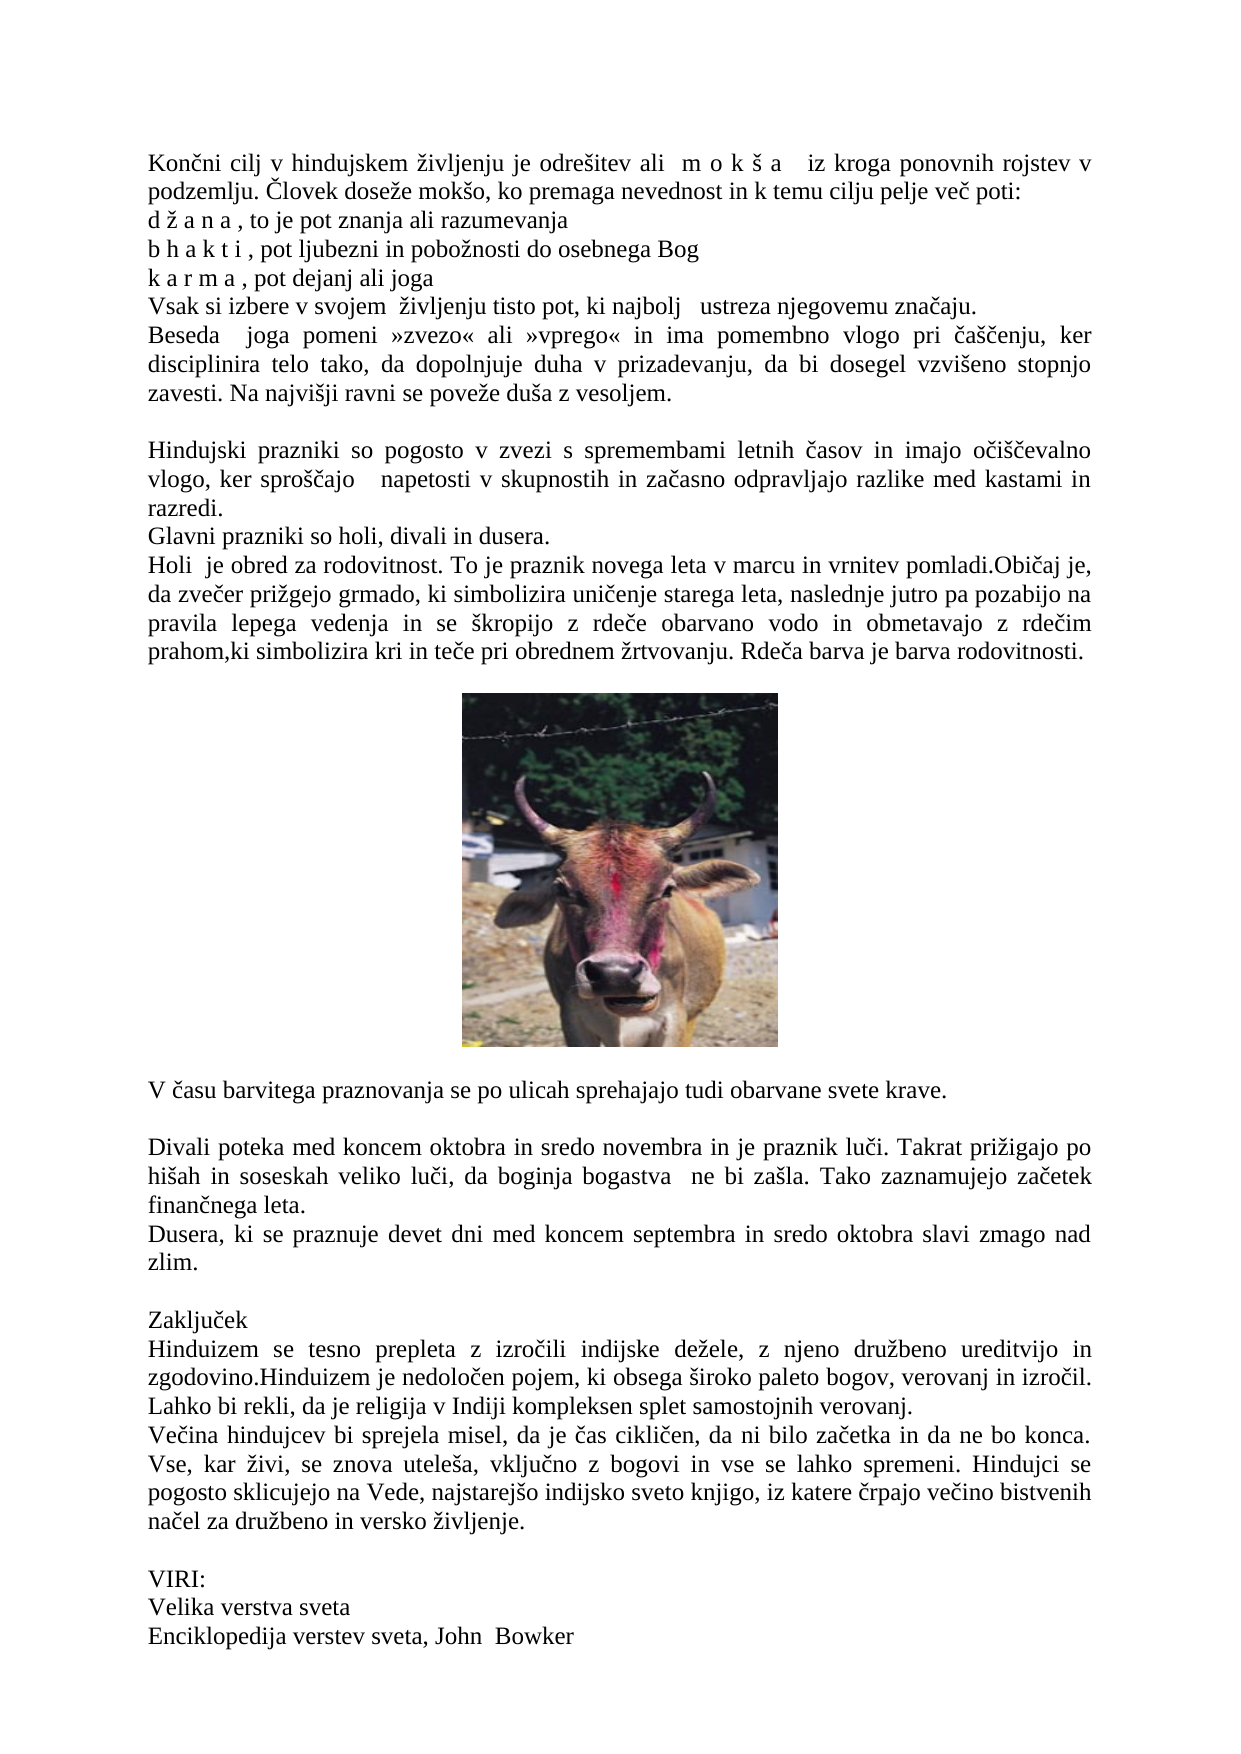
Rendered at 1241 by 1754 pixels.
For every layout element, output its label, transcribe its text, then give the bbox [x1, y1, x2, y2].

text Beseda joga pomeni »zvezo« ali »vprego« in ima pomembno vlogo pri čaščenju, ker disciplinira telo tako, da dopolnjuje duha v prizadevanju, da bi dosegel vzvišeno stopnjo zavesti. Na najvišji ravni se poveže duša z vesoljem. [148, 320, 1093, 406]
picture [462, 693, 778, 1047]
text Zaključek [148, 1305, 1093, 1334]
text b h a k t i , pot ljubezni in pobožnosti do osebnega Bog [148, 234, 1093, 263]
text d ž a n a , to je pot znanja ali razumevanja [148, 205, 1093, 234]
text Holi je obred za rodovitnost. To je praznik novega leta v marcu in vrnitev pomladi.Običaj je, da zvečer prižgejo grmado, ki simbolizira uničenje starega leta, naslednje jutro pa pozabijo na pravila lepega vedenja in se škropijo z rdeče obarvano vodo in obmetavajo z rdečim prahom,ki simbolizira kri in teče pri obrednem žrtvovanju. Rdeča barva je barva rodovitnosti. [148, 550, 1093, 665]
text Divali poteka med koncem oktobra in sredo novembra in je praznik luči. Takrat prižigajo po hišah in soseskah veliko luči, da boginja bogastva ne bi zašla. Tako zaznamujejo začetek finančnega leta. [148, 1132, 1093, 1219]
text V času barvitega praznovanja se po ulicah sprehajajo tudi obarvane svete krave. [148, 1075, 1093, 1104]
text k a r m a , pot dejanj ali joga [148, 263, 1093, 291]
text Večina hindujcev bi sprejela misel, da je čas cikličen, da ni bilo začetka in da ne bo konca. Vse, kar živi, se znova uteleša, vključno z bogovi in vse se lahko spremeni. Hindujci se pogosto sklicujejo na Vede, najstarejšo indijsko sveto knjigo, iz katere črpajo večino bistvenih načel za družbeno in versko življenje. [148, 1420, 1093, 1535]
text Vsak si izbere v svojem življenju tisto pot, ki najbolj ustreza njegovemu značaju. [148, 291, 1093, 320]
text Velika verstva sveta [148, 1592, 1093, 1621]
text Končni cilj v hindujskem življenju je odrešitev ali m o k š a iz kroga ponovnih rojstev v podzemlju. Človek doseže mokšo, ko premaga nevednost in k temu cilju pelje več poti: [148, 148, 1093, 205]
text VIRI: [148, 1564, 1093, 1592]
text Glavni prazniki so holi, divali in dusera. [148, 521, 1093, 550]
text Hindujski prazniki so pogosto v zvezi s spremembami letnih časov in imajo očiščevalno vlogo, ker sproščajo napetosti v skupnostih in začasno odpravljajo razlike med kastami in razredi. [148, 435, 1093, 521]
text Hinduizem se tesno prepleta z izročili indijske dežele, z njeno družbeno ureditvijo in zgodovino.Hinduizem je nedoločen pojem, ki obsega široko paleto bogov, verovanj in izročil. Lahko bi rekli, da je religija v Indiji kompleksen splet samostojnih verovanj. [148, 1334, 1093, 1420]
text Enciklopedija verstev sveta, John Bowker [148, 1621, 1093, 1650]
text Dusera, ki se praznuje devet dni med koncem septembra in sredo oktobra slavi zmago nad zlim. [148, 1219, 1093, 1276]
